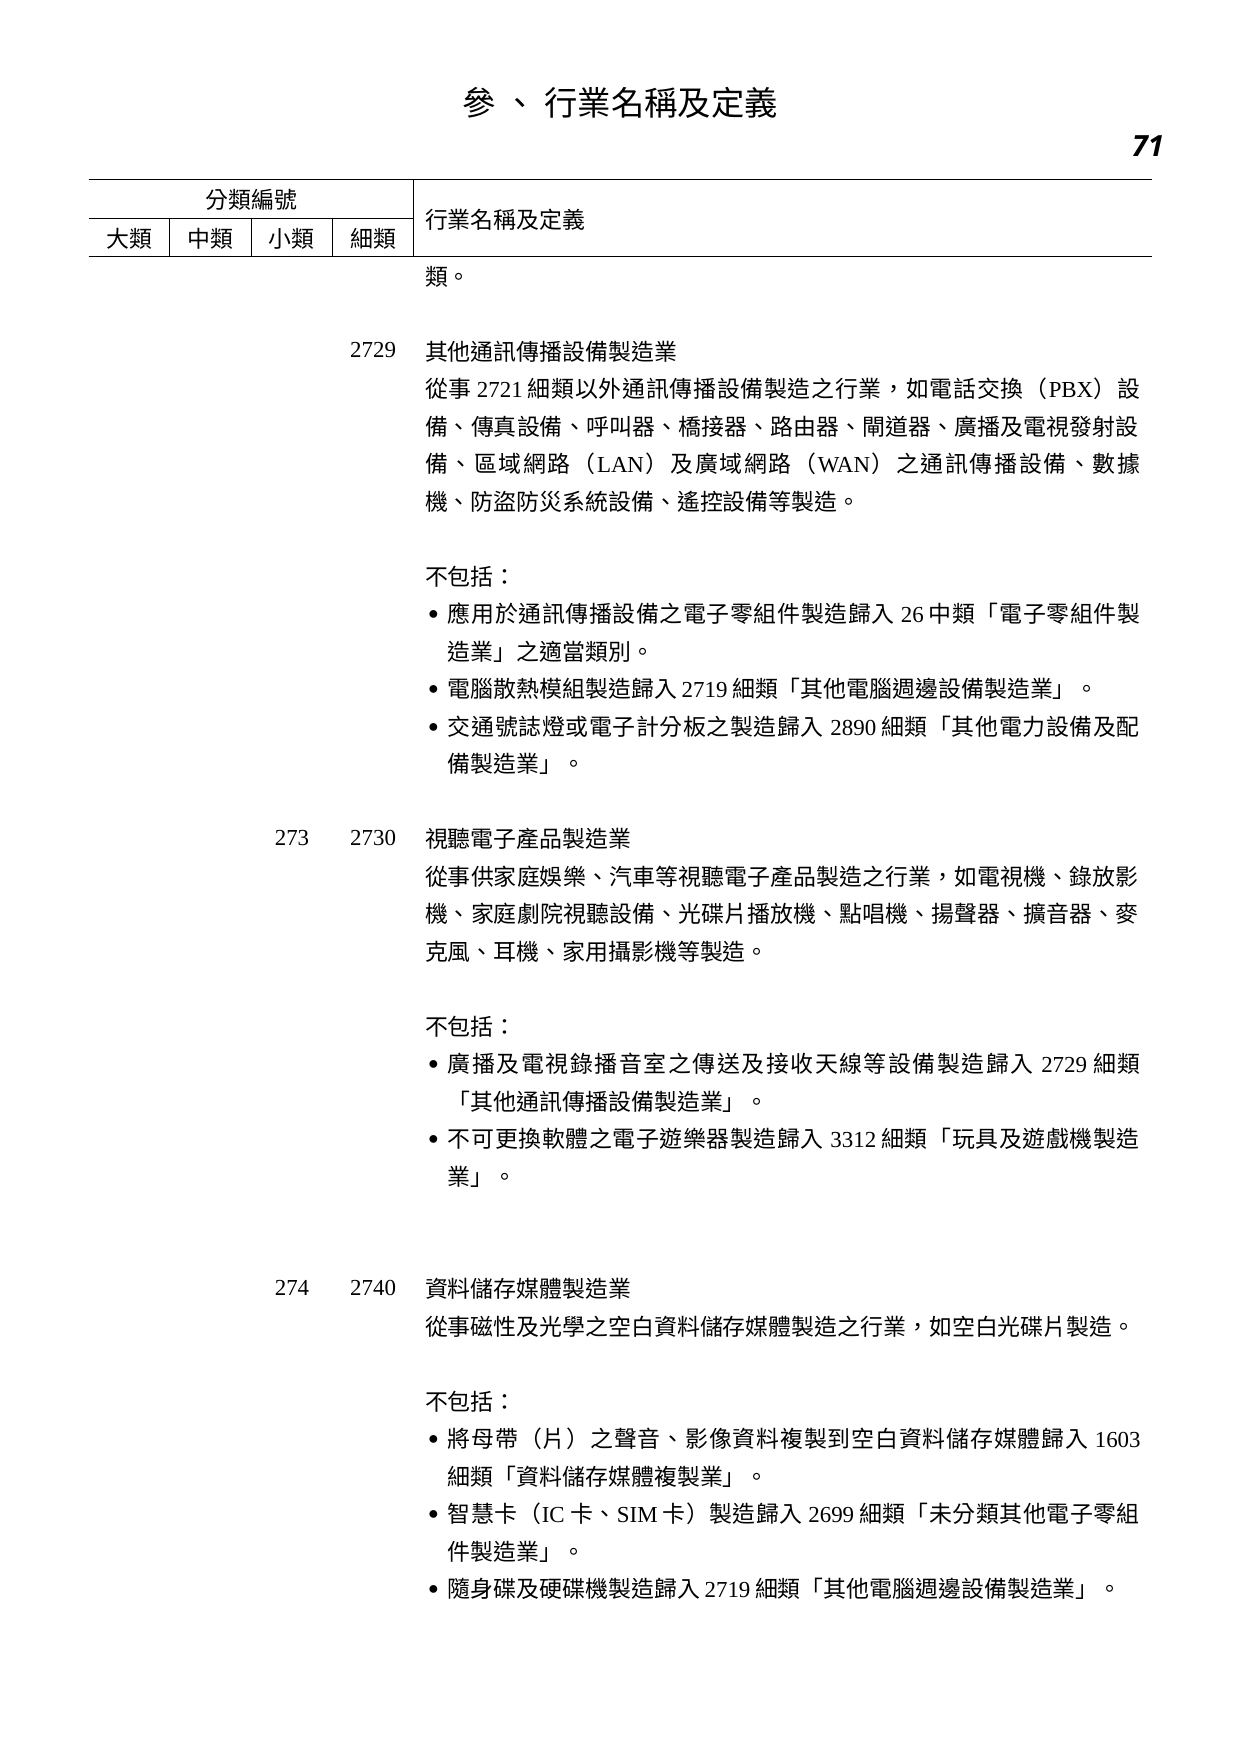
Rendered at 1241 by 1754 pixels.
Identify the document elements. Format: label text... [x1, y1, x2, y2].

table_cell 273 [251, 819, 332, 1269]
table_cell 小類 [252, 219, 332, 256]
table_cell [89, 1269, 170, 1606]
table_cell 2729 [332, 331, 413, 819]
table_cell 274 [251, 1269, 332, 1606]
table_cell 視聽電子產品製造業 從事供家庭娛樂、汽車等視聽電子產品製造之行業，如電視機、錄放影機、家庭劇院視聽設備、光碟片播放機、點唱機、揚聲器、擴音器、麥克風、耳機、家用攝影機等製造。 不包括： 廣播及電視錄播音室之傳送及接收天線等設備製造歸入2729細類「其他通訊傳播設備製造業」。 不可更換軟體之電子遊樂器製造歸入3312細類「玩具及遊戲機製造業」。 [414, 819, 1152, 1269]
table_cell [170, 257, 251, 331]
table_cell [170, 1269, 251, 1606]
table_cell [89, 331, 170, 819]
table_cell 其他通訊傳播設備製造業 從事2721細類以外通訊傳播設備製造之行業，如電話交換（PBX）設備、傳真設備、呼叫器、橋接器、路由器、閘道器、廣播及電視發射設備、區域網路（LAN）及廣域網路（WAN）之通訊傳播設備、數據機、防盜防災系統設備、遙控設備等製造。 不包括： 應用於通訊傳播設備之電子零組件製造歸入26中類「電子零組件製造業」之適當類別。 電腦散熱模組製造歸入2719細類「其他電腦週邊設備製造業」。 交通號誌燈或電子計分板之製造歸入2890細類「其他電力設備及配備製造業」。 [414, 331, 1152, 819]
table_cell [332, 257, 413, 331]
table_cell 資料儲存媒體製造業 從事磁性及光學之空白資料儲存媒體製造之行業，如空白光碟片製造。 不包括： 將母帶（片）之聲音、影像資料複製到空白資料儲存媒體歸入1603細類「資料儲存媒體複製業」。 智慧卡（IC卡、SIM卡）製造歸入2699細類「未分類其他電子零組件製造業」。 隨身碟及硬碟機製造歸入2719細類「其他電腦週邊設備製造業」。 [414, 1269, 1152, 1606]
table_cell [89, 257, 170, 331]
table_header 分類編號 [89, 180, 413, 218]
table_cell 細類 [333, 219, 413, 256]
table_cell [251, 331, 332, 819]
table_cell 2730 [332, 819, 413, 1269]
table_cell [170, 819, 251, 1269]
table_cell [251, 257, 332, 331]
table_cell [170, 331, 251, 819]
table_header 行業名稱及定義 [414, 180, 1152, 256]
table_cell 中類 [170, 219, 251, 256]
table_cell [89, 819, 170, 1269]
table_cell 大類 [89, 219, 169, 256]
table_cell 類。 [414, 257, 1152, 331]
table_cell 2740 [332, 1269, 413, 1606]
